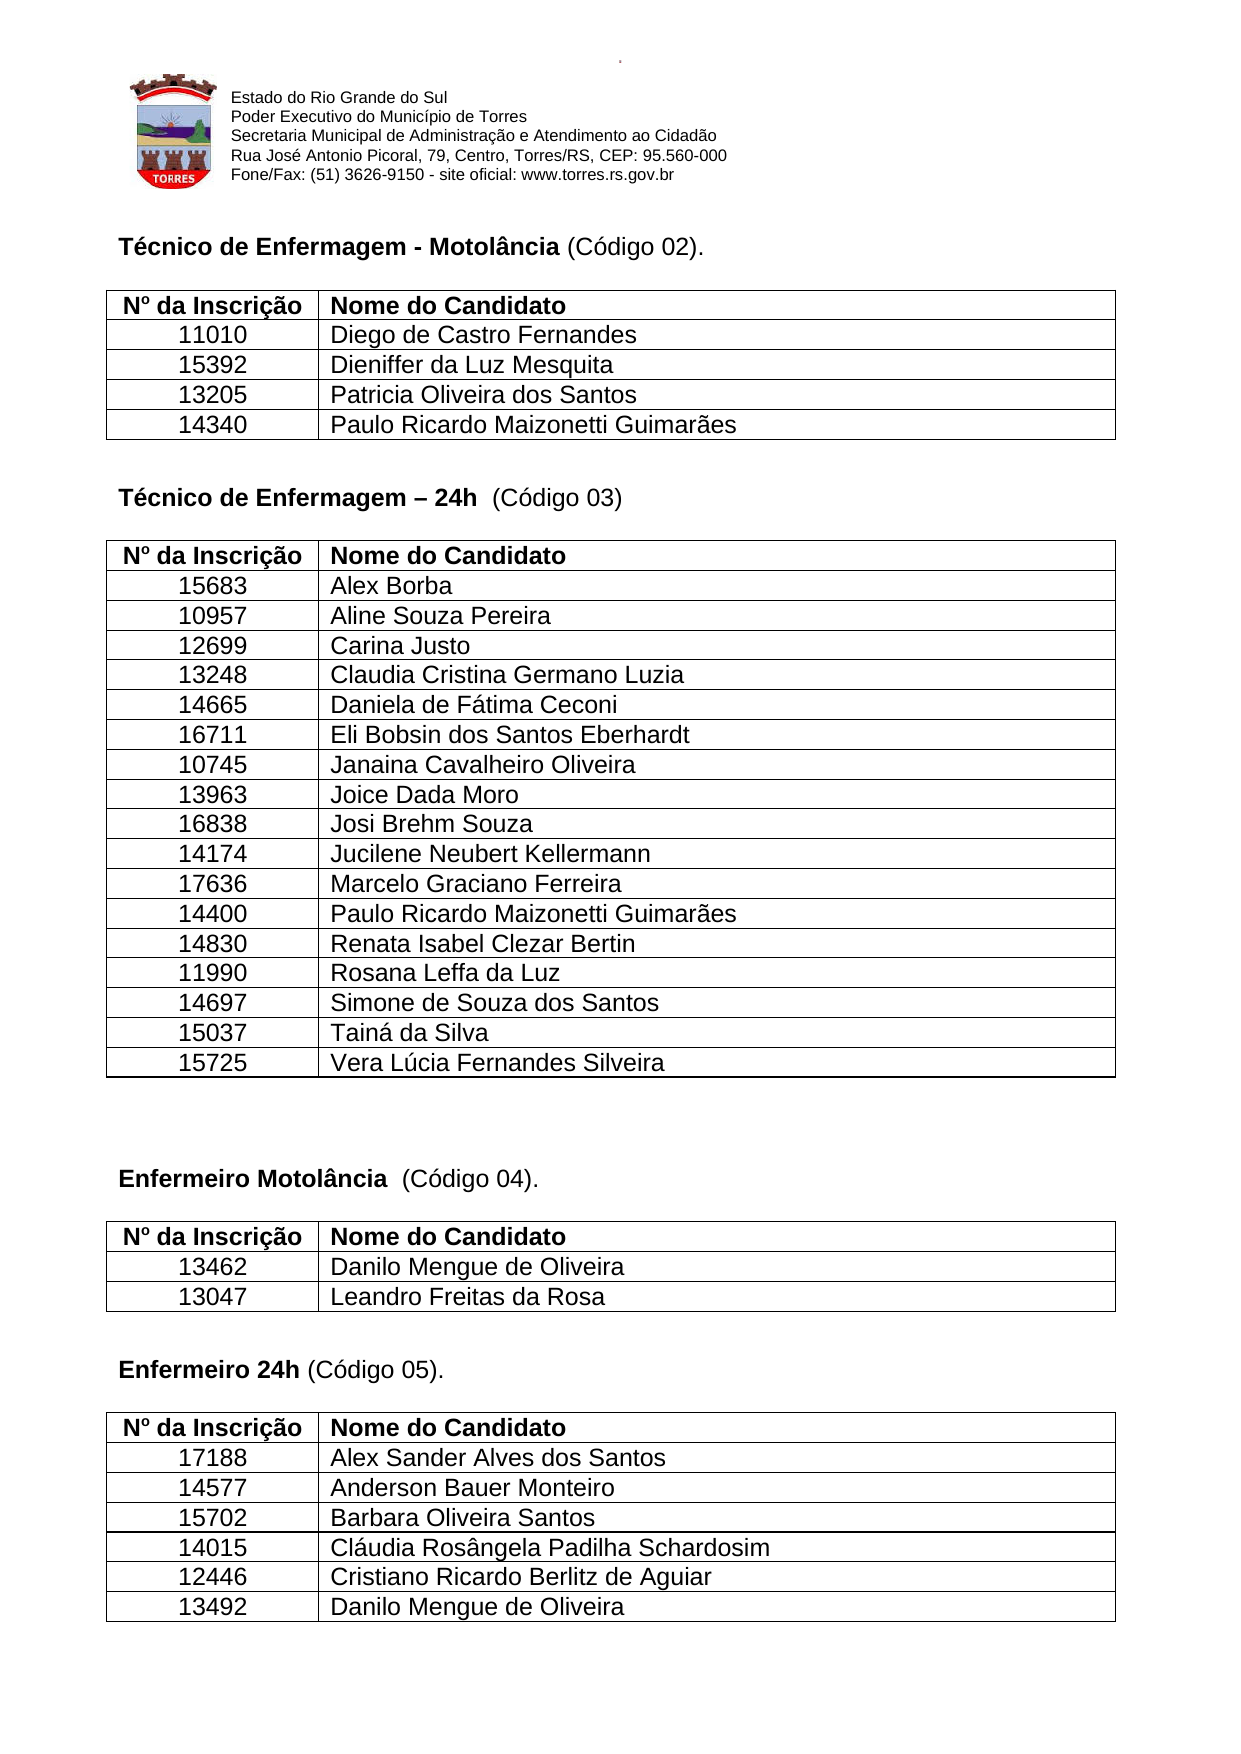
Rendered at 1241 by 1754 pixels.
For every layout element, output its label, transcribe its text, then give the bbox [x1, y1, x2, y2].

table_cell 13492 [107, 1592, 318, 1621]
table_cell 12446 [107, 1562, 318, 1591]
table_cell Barbara Oliveira Santos [319, 1503, 1115, 1531]
table_header No da Inscrição [107, 1413, 318, 1442]
table_cell 14577 [107, 1473, 318, 1502]
table_cell 10745 [107, 750, 318, 778]
table_header Nome do Candidato [319, 1222, 1115, 1251]
table_cell 15392 [107, 350, 318, 379]
table_cell 15683 [107, 571, 318, 600]
table_cell 14665 [107, 690, 318, 719]
table_cell Rosana Leffa da Luz [319, 958, 1115, 987]
table_cell Danilo Mengue de Oliveira [319, 1592, 1115, 1621]
table_cell Tainá da Silva [319, 1018, 1115, 1047]
table_cell 11990 [107, 958, 318, 987]
table_cell Dieniffer da Luz Mesquita [319, 350, 1115, 379]
table_header Nome do Candidato [319, 1413, 1115, 1442]
table_cell 14830 [107, 929, 318, 957]
table_cell Jucilene Neubert Kellermann [319, 839, 1115, 868]
table_cell 16838 [107, 809, 318, 838]
table_header Nome do Candidato [319, 291, 1115, 319]
table_cell 13205 [107, 380, 318, 409]
table_cell Eli Bobsin dos Santos Eberhardt [319, 720, 1115, 749]
table_cell Janaina Cavalheiro Oliveira [319, 750, 1115, 778]
table_header No da Inscrição [107, 541, 318, 570]
table_cell 11010 [107, 320, 318, 349]
table_cell Daniela de Fátima Ceconi [319, 690, 1115, 719]
table_cell 13248 [107, 660, 318, 689]
table_cell 14697 [107, 988, 318, 1017]
table_cell Cristiano Ricardo Berlitz de Aguiar [319, 1562, 1115, 1591]
table_cell Carina Justo [319, 631, 1115, 659]
table_cell Alex Borba [319, 571, 1115, 600]
table_cell Claudia Cristina Germano Luzia [319, 660, 1115, 689]
table_cell Paulo Ricardo Maizonetti Guimarães [319, 899, 1115, 927]
text Técnico de Enfermagem – 24h (Código 03) [118, 483, 1122, 511]
table_cell Patricia Oliveira dos Santos [319, 380, 1115, 409]
table_cell 13462 [107, 1252, 318, 1281]
table_cell Aline Souza Pereira [319, 601, 1115, 629]
table_cell Danilo Mengue de Oliveira [319, 1252, 1115, 1281]
table_cell Diego de Castro Fernandes [319, 320, 1115, 349]
table_cell Marcelo Graciano Ferreira [319, 869, 1115, 898]
table_header No da Inscrição [107, 1222, 318, 1251]
table_cell 17188 [107, 1443, 318, 1472]
table_cell Vera Lúcia Fernandes Silveira [319, 1048, 1115, 1076]
table_cell Joice Dada Moro [319, 780, 1115, 808]
text Enfermeiro Motolância (Código 04). [118, 1164, 1122, 1192]
table_cell Josi Brehm Souza [319, 809, 1115, 838]
table_cell Renata Isabel Clezar Bertin [319, 929, 1115, 957]
table_cell 17636 [107, 869, 318, 898]
table_cell Simone de Souza dos Santos [319, 988, 1115, 1017]
table_cell Alex Sander Alves dos Santos [319, 1443, 1115, 1472]
table_cell 16711 [107, 720, 318, 749]
table_cell Anderson Bauer Monteiro [319, 1473, 1115, 1502]
table_cell 15702 [107, 1503, 318, 1531]
table_cell 15037 [107, 1018, 318, 1047]
table_header No da Inscrição [107, 291, 318, 319]
table_cell Paulo Ricardo Maizonetti Guimarães [319, 410, 1115, 438]
picture [129, 74, 217, 189]
table_cell 10957 [107, 601, 318, 629]
table_cell 14174 [107, 839, 318, 868]
table_cell Cláudia Rosângela Padilha Schardosim [319, 1533, 1115, 1561]
table_header Nome do Candidato [319, 541, 1115, 570]
table_cell 13963 [107, 780, 318, 808]
table_cell 15725 [107, 1048, 318, 1076]
table_cell 14340 [107, 410, 318, 438]
text Técnico de Enfermagem - Motolância (Código 02). [118, 232, 1122, 261]
table_cell 13047 [107, 1282, 318, 1311]
table_cell 14015 [107, 1533, 318, 1561]
table_cell 12699 [107, 631, 318, 659]
text Enfermeiro 24h (Código 05). [118, 1355, 1122, 1383]
table_cell Leandro Freitas da Rosa [319, 1282, 1115, 1311]
table_cell 14400 [107, 899, 318, 927]
